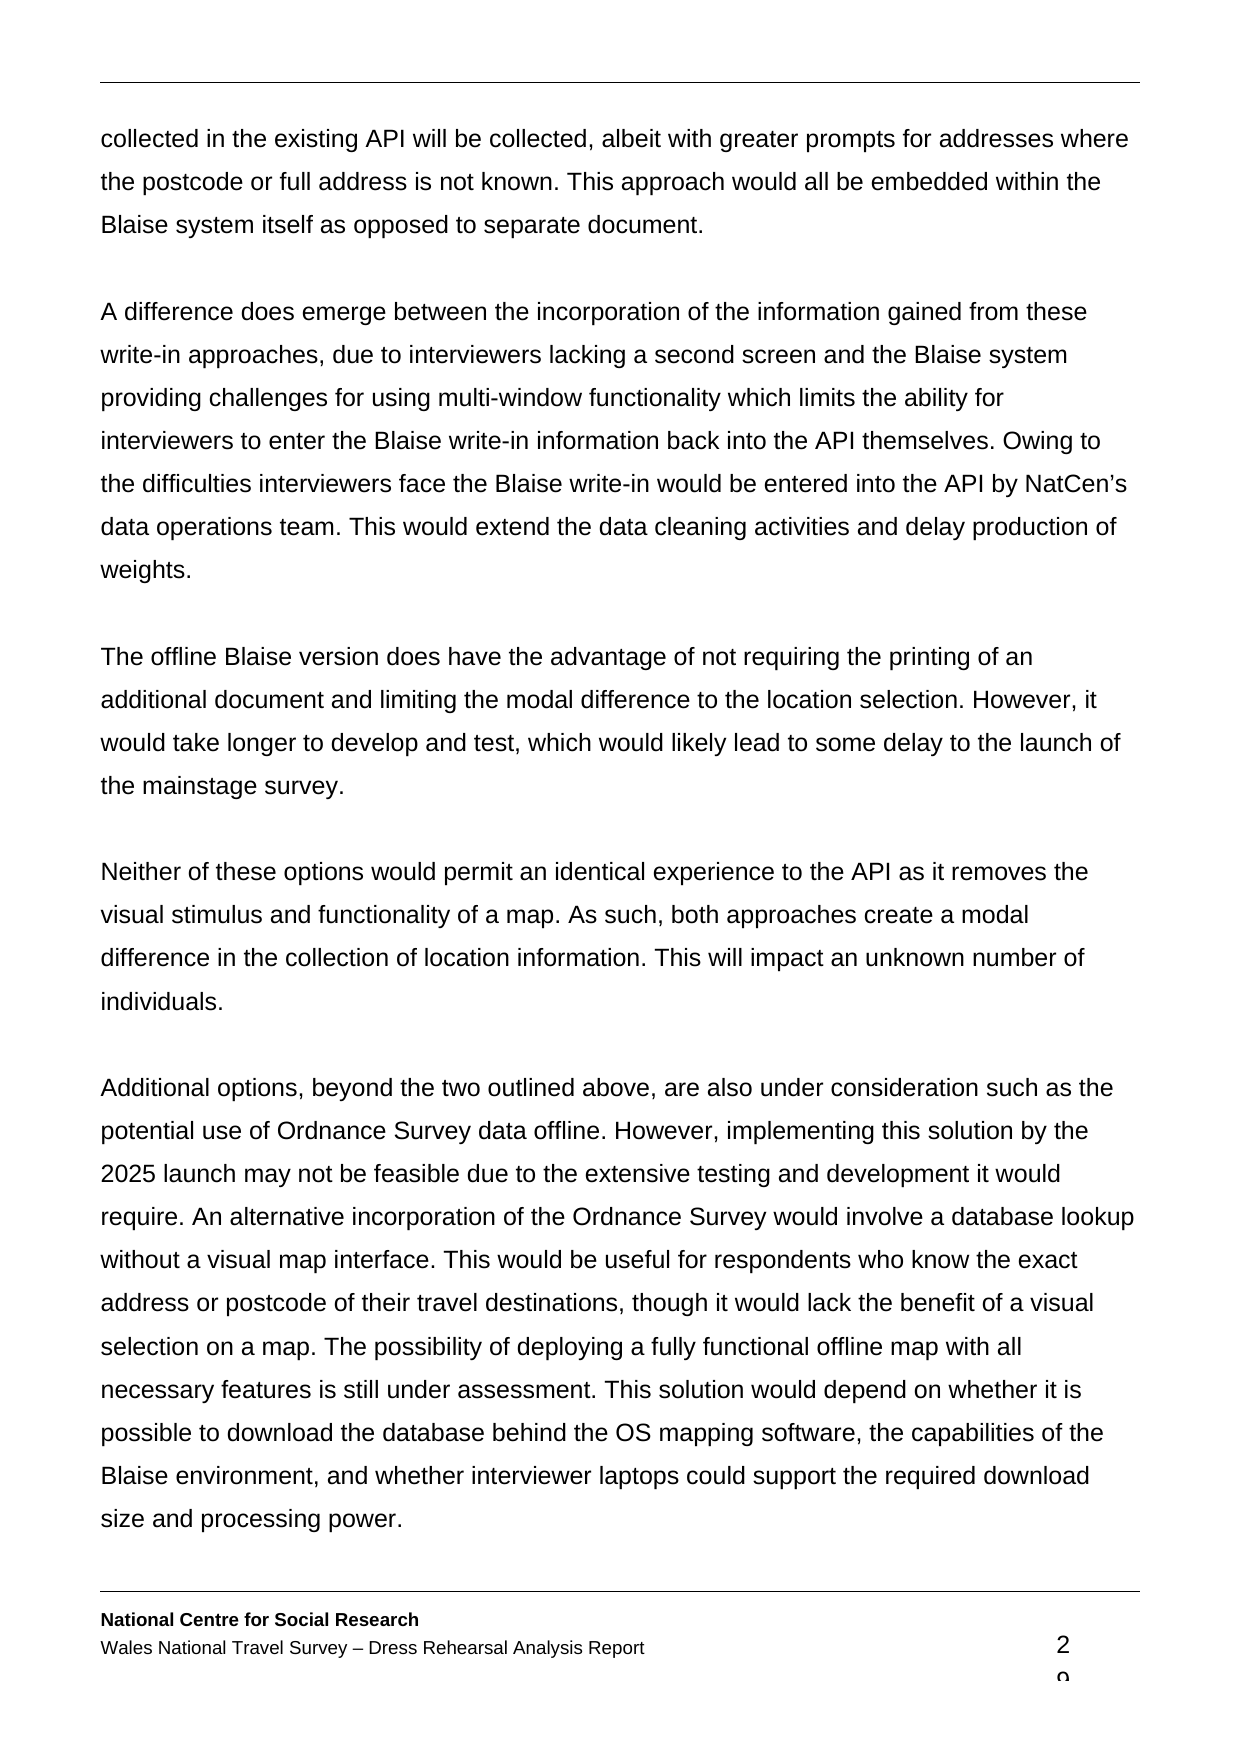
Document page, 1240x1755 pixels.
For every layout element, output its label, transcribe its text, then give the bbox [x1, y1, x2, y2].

text The offline Blaise version does have the advantage of not requiring the printing of an additional document and limiting the modal difference to the location selection. However, it would take longer to develop and test, which would likely lead to some delay to the launch of the mainstage survey. [100, 642, 1139, 800]
text collected in the existing API will be collected, albeit with greater prompts for addresses where the postcode or full address is not known. This approach would all be embedded within the Blaise system itself as opposed to separate document. [100, 124, 1139, 239]
text A difference does emerge between the incorporation of the information gained from these write-in approaches, due to interviewers lacking a second screen and the Blaise system providing challenges for using multi-window functionality which limits the ability for interviewers to enter the Blaise write-in information back into the API themselves. Owing to the difficulties interviewers face the Blaise write-in would be entered into the API by NatCen’s data operations team. This would extend the data cleaning activities and delay production of weights. [100, 297, 1139, 584]
text Additional options, beyond the two outlined above, are also under consideration such as the potential use of Ordnance Survey data offline. However, implementing this solution by the 2025 launch may not be feasible due to the extensive testing and development it would require. An alternative incorporation of the Ordnance Survey would involve a database lookup without a visual map interface. This would be useful for respondents who know the exact address or postcode of their travel destinations, though it would lack the benefit of a visual selection on a map. The possibility of deploying a fully functional offline map with all necessary features is still under assessment. This solution would depend on whether it is possible to download the database behind the OS mapping software, the capabilities of the Blaise environment, and whether interviewer laptops could support the required download size and processing power. [100, 1073, 1139, 1533]
text Neither of these options would permit an identical experience to the API as it removes the visual stimulus and functionality of a map. As such, both approaches create a modal difference in the collection of location information. This will impact an unknown number of individuals. [100, 857, 1139, 1015]
